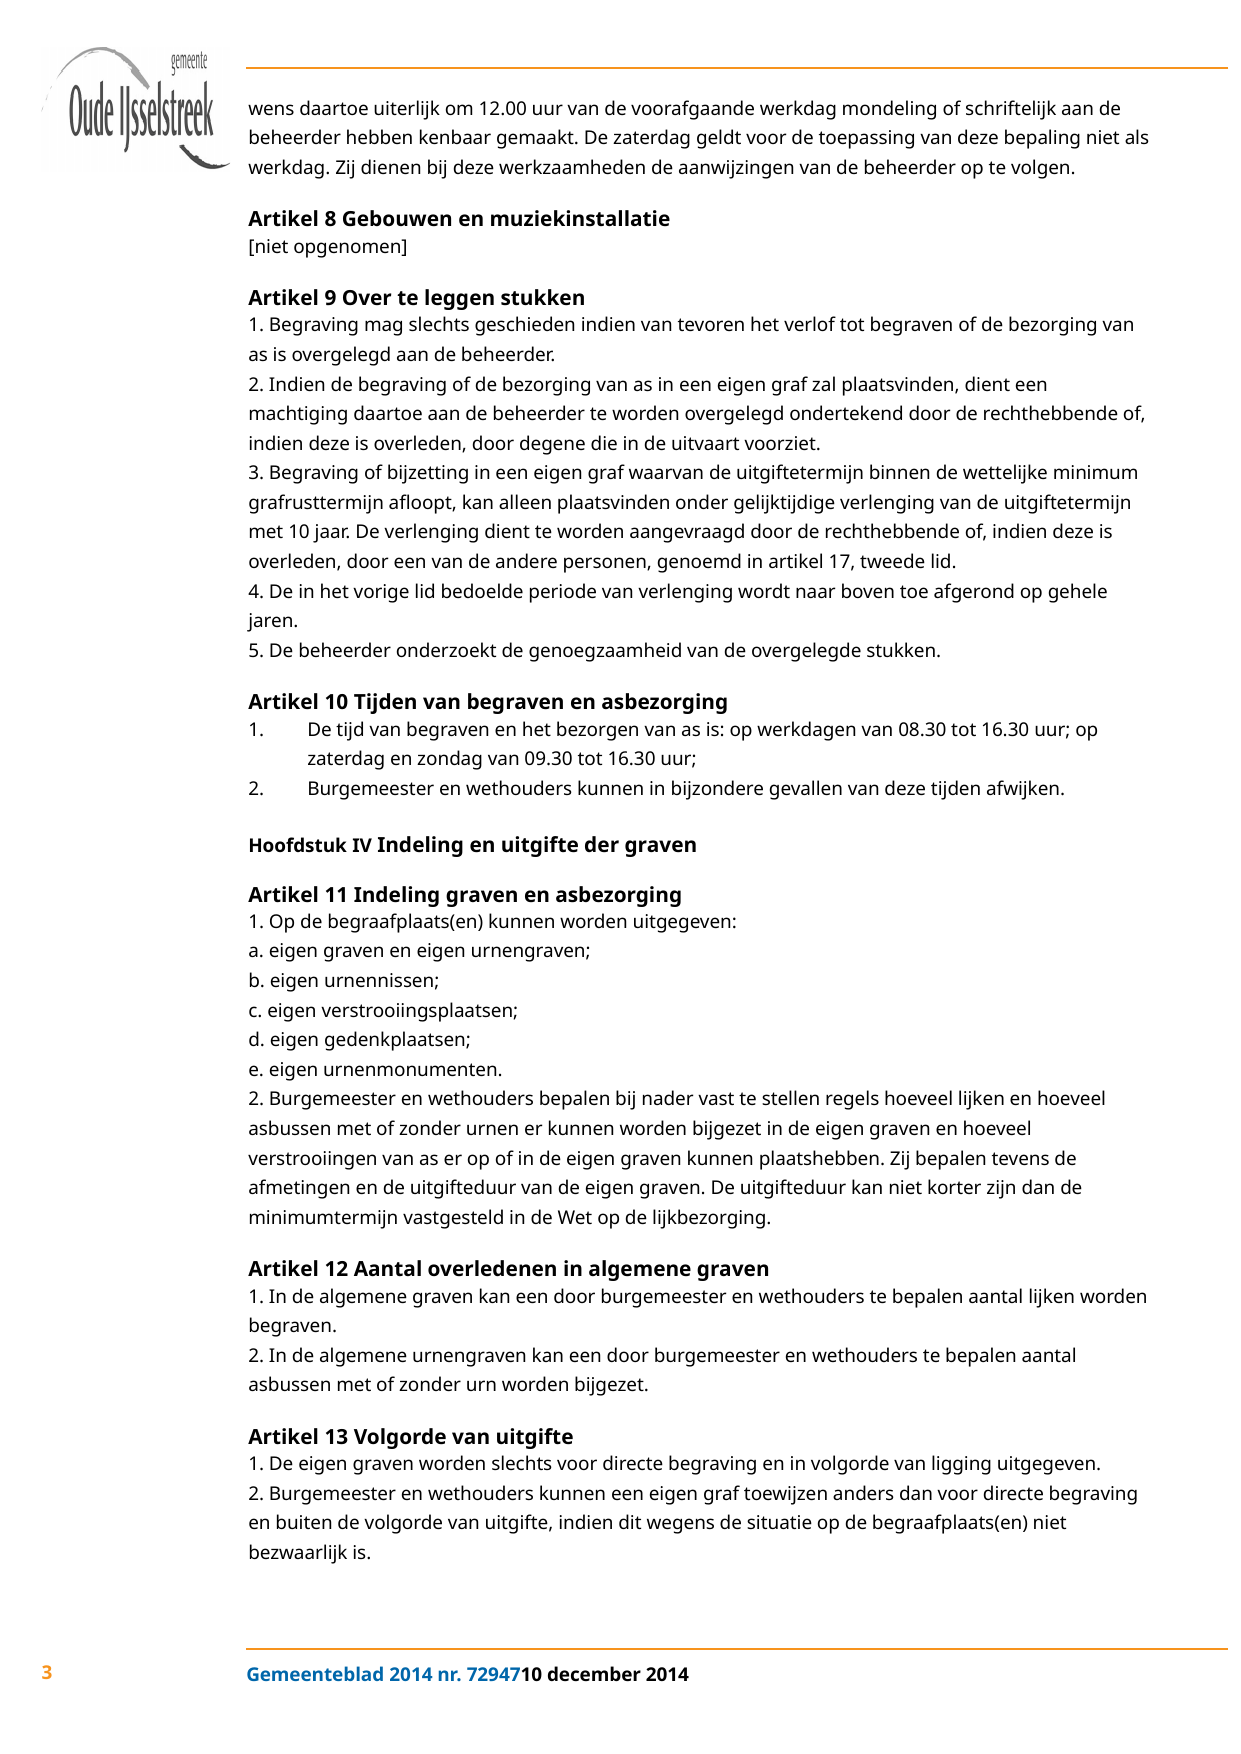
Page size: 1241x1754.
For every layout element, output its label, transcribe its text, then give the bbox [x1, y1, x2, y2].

text 2. In de algemene urnengraven kan een door burgemeester en wethouders te bepalen aantal asbussen met of zonder urn worden bijgezet. [248, 1342, 1152, 1397]
text 2. Burgemeester en wethouders bepalen bij nader vast te stellen regels hoeveel lijken en hoeveel asbussen met of zonder urnen er kunnen worden bijgezet in de eigen graven en hoeveel verstrooiingen van as er op of in de eigen graven kunnen plaatshebben. Zij bepalen tevens de afmetingen en de uitgifteduur van de eigen graven. De uitgifteduur kan niet korter zijn dan de minimumtermijn vastgesteld in de Wet op de lijkbezorging. [248, 1086, 1152, 1230]
text 1. In de algemene graven kan een door burgemeester en wethouders te bepalen aantal lijken worden begraven. [248, 1283, 1152, 1338]
text c. eigen verstrooiingsplaatsen; [248, 997, 1152, 1023]
text 2. Burgemeester en wethouders kunnen een eigen graf toewijzen anders dan voor directe begraving en buiten de volgorde van uitgifte, indien dit wegens de situatie op de begraafplaats(en) niet bezwaarlijk is. [248, 1480, 1152, 1565]
text 1. Op de begraafplaats(en) kunnen worden uitgegeven: [248, 908, 1152, 934]
list Burgemeester en wethouders kunnen in bijzondere gevallen van deze tijden afwijken. [248, 775, 1152, 801]
text 1. Begraving mag slechts geschieden indien van tevoren het verlof tot begraven of de bezorging van as is overgelegd aan de beheerder. [248, 312, 1152, 367]
text Artikel 13 Volgorde van uitgifte [248, 1422, 1152, 1450]
text Artikel 9 Over te leggen stukken [248, 283, 1152, 312]
text 1. De eigen graven worden slechts voor directe begraving en in volgorde van ligging uitgegeven. [248, 1450, 1152, 1476]
text d. eigen gedenkplaatsen; [248, 1026, 1152, 1052]
text b. eigen urnennissen; [248, 967, 1152, 993]
text wens daartoe uiterlijk om 12.00 uur van de voorafgaande werkdag mondeling of schriftelijk aan de beheerder hebben kenbaar gemaakt. De zaterdag geldt voor de toepassing van deze bepaling niet als werkdag. Zij dienen bij deze werkzaamheden de aanwijzingen van de beheerder op te volgen. [248, 95, 1152, 180]
text 4. De in het vorige lid bedoelde periode van verlenging wordt naar boven toe afgerond op gehele jaren. [248, 578, 1152, 633]
text Artikel 12 Aantal overledenen in algemene graven [248, 1254, 1152, 1283]
text 3. Begraving of bijzetting in een eigen graf waarvan de uitgiftetermijn binnen de wettelijke minimum grafrusttermijn afloopt, kan alleen plaatsvinden onder gelijktijdige verlenging van de uitgiftetermijn met 10 jaar. De verlenging dient te worden aangevraagd door de rechthebbende of, indien deze is overleden, door een van de andere personen, genoemd in artikel 17, tweede lid. [248, 459, 1152, 574]
text [niet opgenomen] [248, 233, 1152, 258]
text a. eigen graven en eigen urnengraven; [248, 938, 1152, 963]
picture [41, 47, 231, 172]
text Artikel 11 Indeling graven en asbezorging [248, 880, 1152, 908]
text 5. De beheerder onderzoekt de genoegzaamheid van de overgelegde stukken. [248, 637, 1152, 663]
text Artikel 10 Tijden van begraven en asbezorging [248, 687, 1152, 716]
text Artikel 8 Gebouwen en muziekinstallatie [248, 204, 1152, 233]
list De tijd van begraven en het bezorgen van as is: op werkdagen van 08.30 tot 16.30 uur; op zaterdag en zondag van 09.30 tot 16.30 uur; [248, 716, 1152, 771]
text Hoofdstuk IV Indeling en uitgifte der graven [248, 830, 1152, 859]
text 2. Indien de begraving of de bezorging van as in een eigen graf zal plaatsvinden, dient een machtiging daartoe aan de beheerder te worden overgelegd ondertekend door de rechthebbende of, indien deze is overleden, door degene die in de uitvaart voorziet. [248, 371, 1152, 456]
text e. eigen urnenmonumenten. [248, 1056, 1152, 1082]
